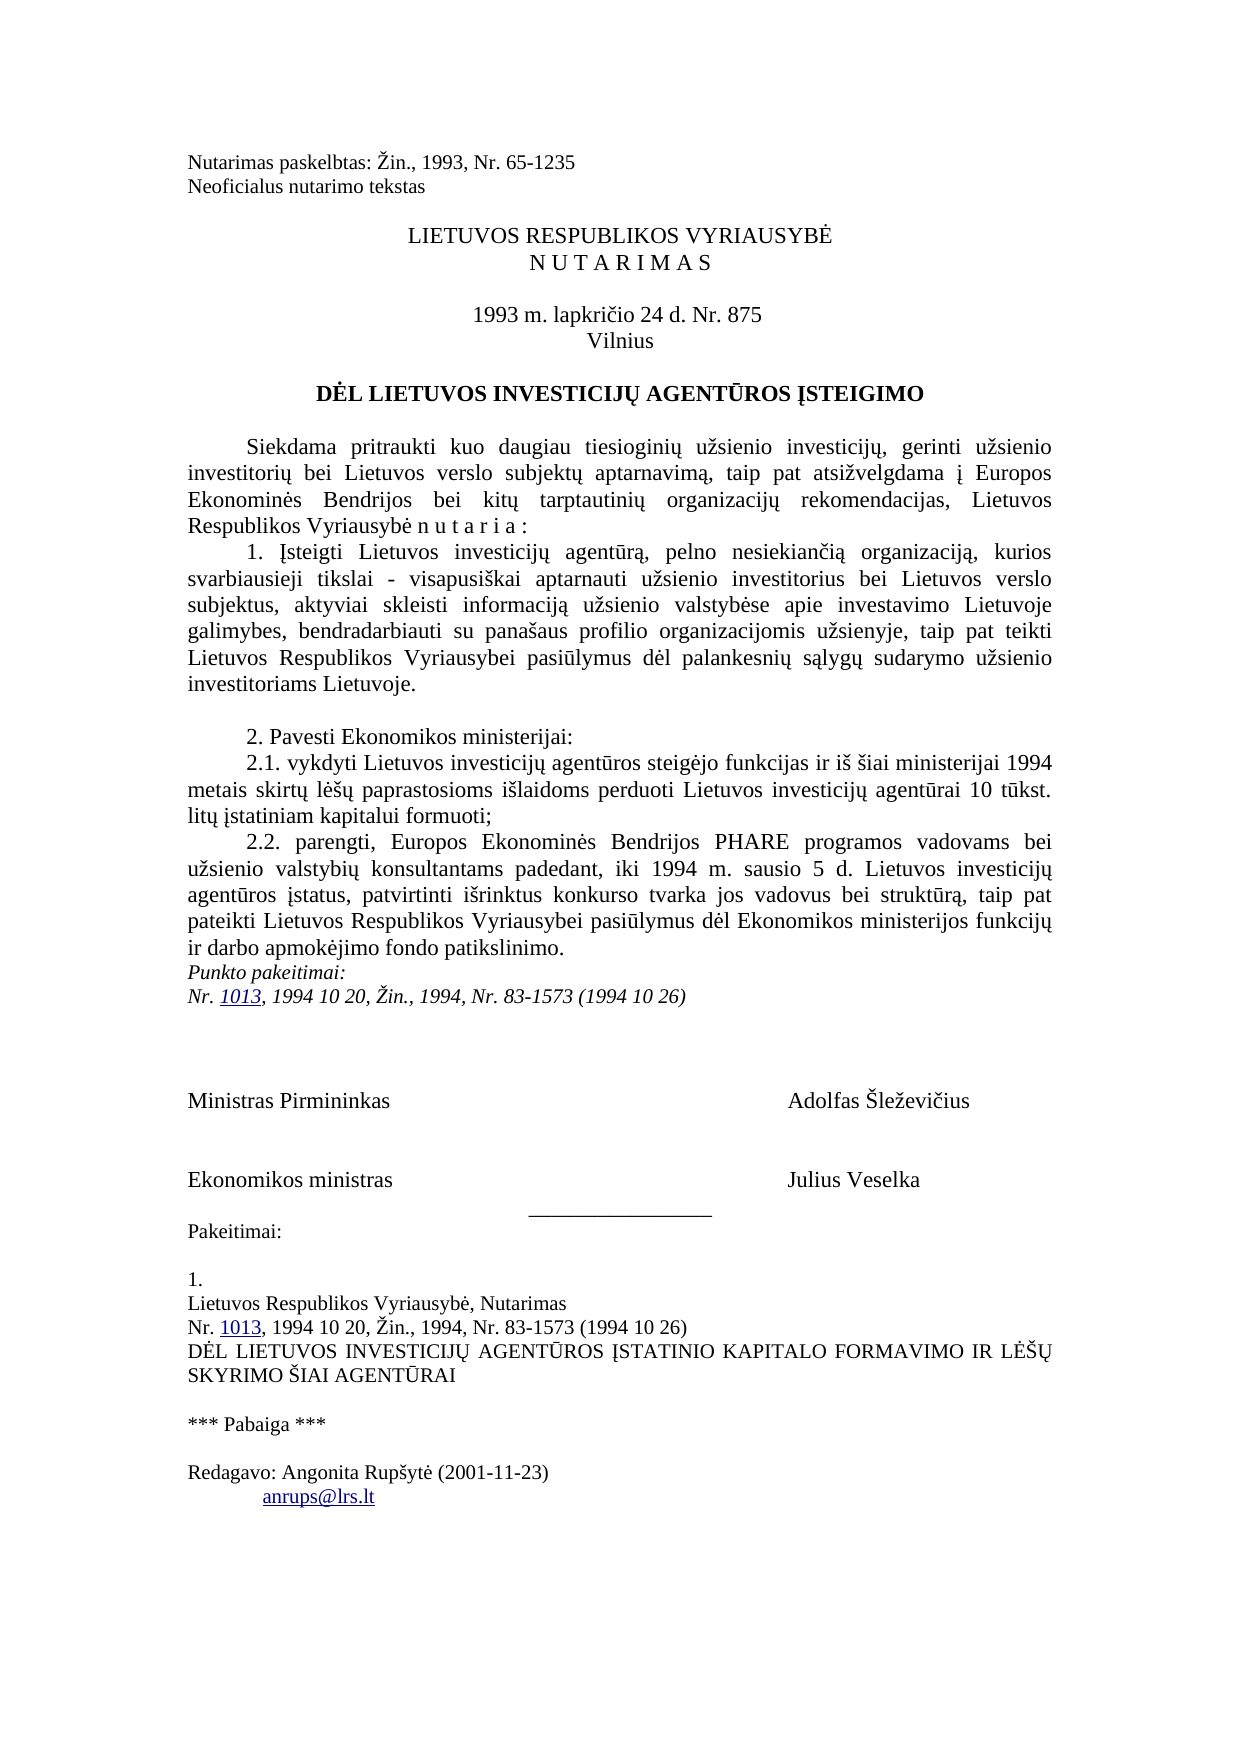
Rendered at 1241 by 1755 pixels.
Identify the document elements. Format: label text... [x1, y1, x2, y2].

text Pakeitimai: [187, 1219, 1053, 1243]
text Siekdama pritraukti kuo daugiau tiesioginių užsienio investicijų, gerinti užsienio investitorių bei Lietuvos verslo subjektų aptarnavimą, taip pat atsižvelgdama į Europos Ekonominės Bendrijos bei kitų tarptautinių organizacijų rekomendacijas, Lietuvos Respublikos Vyriausybė n u t a r i a : [187, 433, 1053, 538]
text 1993 m. lapkričio 24 d. Nr. 875 [187, 301, 1053, 328]
text DĖL LIETUVOS INVESTICIJŲ AGENTŪROS ĮSTATINIO KAPITALO FORMAVIMO IR LĖŠŲ SKYRIMO ŠIAI AGENTŪRAI [187, 1339, 1053, 1387]
text Ekonomikos ministras Julius Veselka [187, 1166, 1053, 1193]
text 2.2. parengti, Europos Ekonominės Bendrijos PHARE programos vadovams bei užsienio valstybių konsultantams padedant, iki 1994 m. sausio 5 d. Lietuvos investicijų agentūros įstatus, patvirtinti išrinktus konkurso tvarka jos vadovus bei struktūrą, taip pat pateikti Lietuvos Respublikos Vyriausybei pasiūlymus dėl Ekonomikos ministerijos funkcijų ir darbo apmokėjimo fondo patikslinimo. [187, 828, 1053, 960]
text Neoficialus nutarimo tekstas [187, 174, 1053, 198]
text Lietuvos Respublikos Vyriausybė, Nutarimas [187, 1291, 1053, 1315]
text 1. Įsteigti Lietuvos investicijų agentūrą, pelno nesiekiančią organizaciją, kurios svarbiausieji tikslai - visapusiškai aptarnauti užsienio investitorius bei Lietuvos verslo subjektus, aktyviai skleisti informaciją užsienio valstybėse apie investavimo Lietuvoje galimybes, bendradarbiauti su panašaus profilio organizacijomis užsienyje, taip pat teikti Lietuvos Respublikos Vyriausybei pasiūlymus dėl palankesnių sąlygų sudarymo užsienio investitoriams Lietuvoje. [187, 538, 1053, 697]
subtitle DĖL LIETUVOS INVESTICIJŲ AGENTŪROS ĮSTEIGIMO [187, 380, 1053, 407]
text *** Pabaiga *** [187, 1412, 1053, 1436]
text ________________ [187, 1193, 1053, 1219]
text LIETUVOS RESPUBLIKOS VYRIAUSYBĖ [187, 222, 1053, 248]
text Nr. 1013, 1994 10 20, Žin., 1994, Nr. 83-1573 (1994 10 26) [187, 984, 1053, 1008]
text Nutarimas paskelbtas: Žin., 1993, Nr. 65-1235 [187, 150, 1053, 174]
text Ministras Pirmininkas Adolfas Šleževičius [187, 1087, 1053, 1114]
text Nr. 1013, 1994 10 20, Žin., 1994, Nr. 83-1573 (1994 10 26) [187, 1315, 1053, 1339]
text 2.1. vykdyti Lietuvos investicijų agentūros steigėjo funkcijas ir iš šiai ministerijai 1994 metais skirtų lėšų paprastosioms išlaidoms perduoti Lietuvos investicijų agentūrai 10 tūkst. litų įstatiniam kapitalui formuoti; [187, 749, 1053, 828]
text N U T A R I M A S [187, 248, 1053, 275]
text Vilnius [187, 328, 1053, 354]
text 2. Pavesti Ekonomikos ministerijai: [187, 723, 1053, 749]
text Redagavo: Angonita Rupšytė (2001-11-23) [187, 1460, 1053, 1484]
text Punkto pakeitimai: [187, 960, 1053, 984]
text 1. [187, 1267, 1053, 1291]
text anrups@lrs.lt [187, 1484, 1053, 1508]
